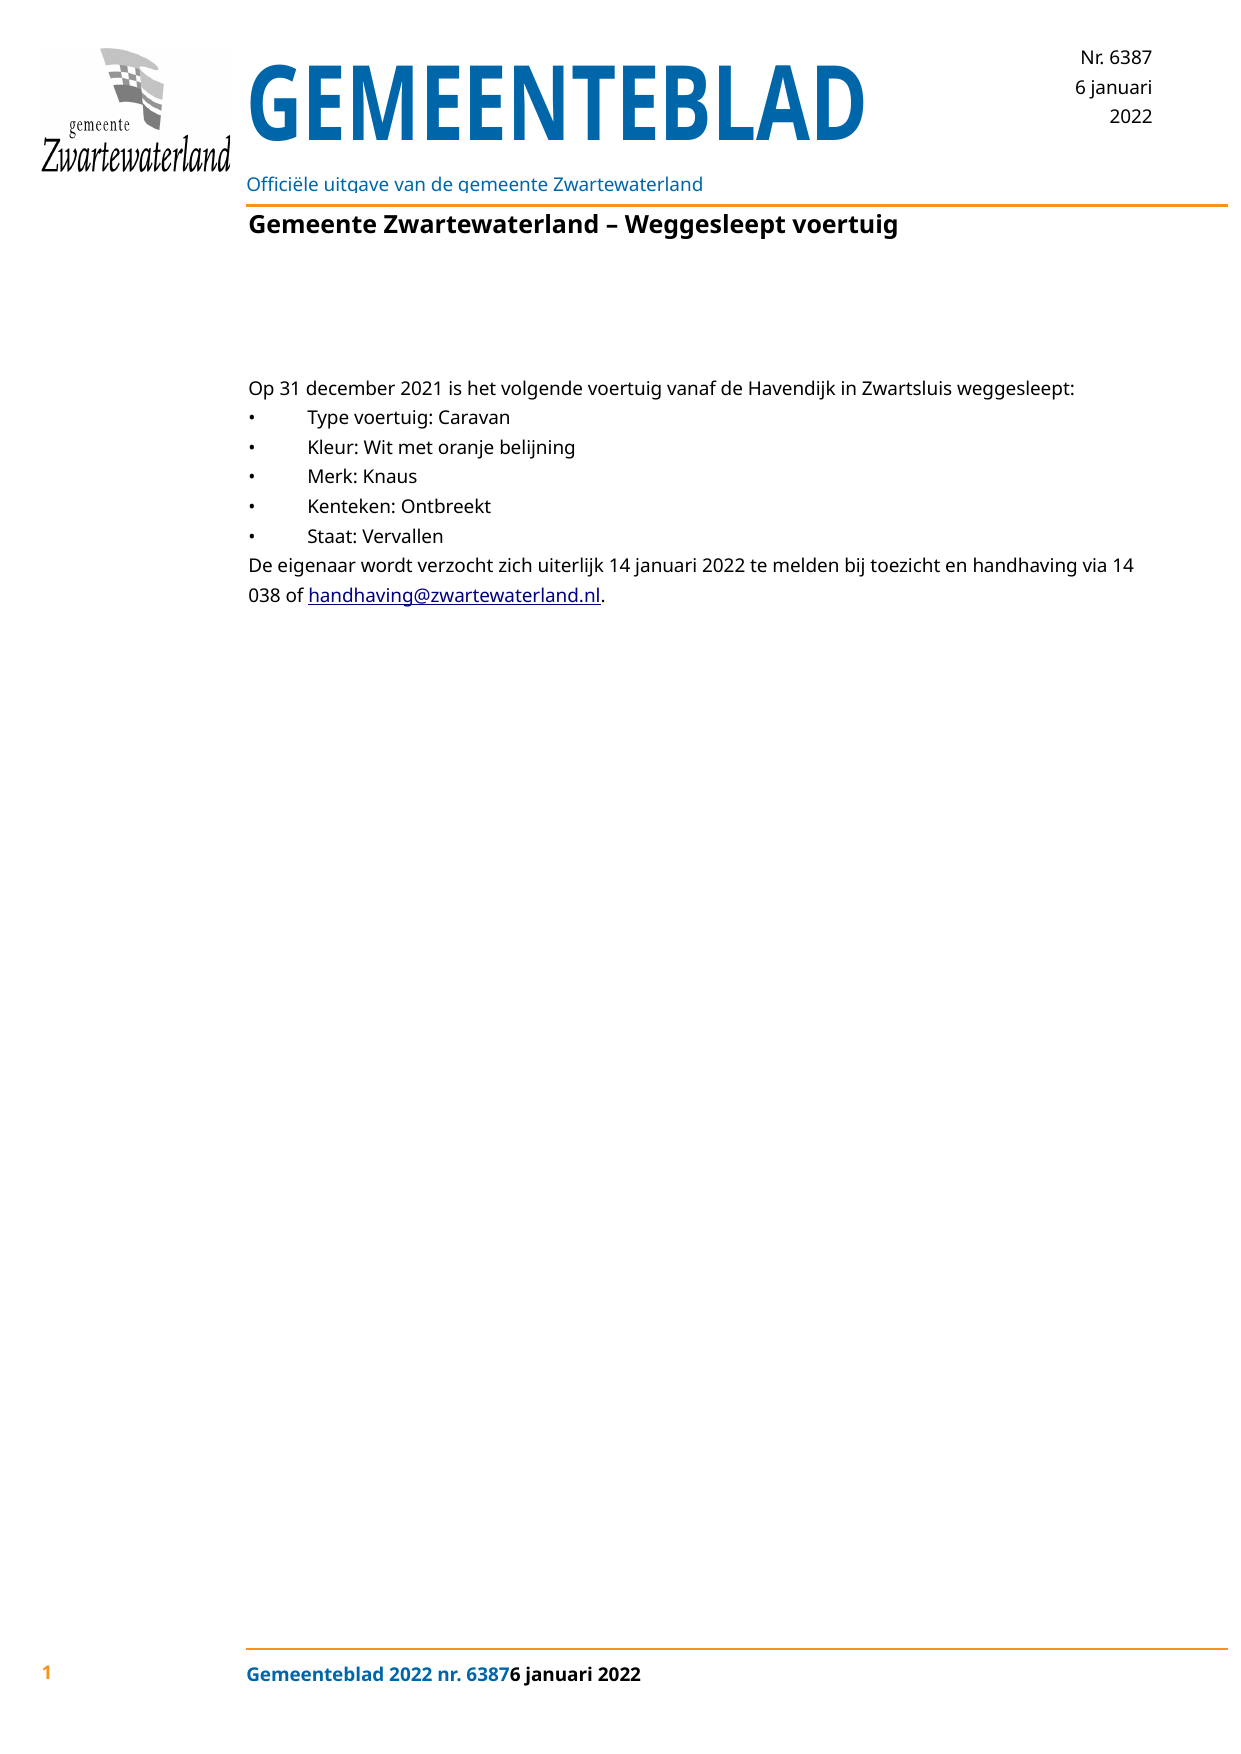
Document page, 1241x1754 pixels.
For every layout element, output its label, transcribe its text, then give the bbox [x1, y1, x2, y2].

list Type voertuig: Caravan [248, 404, 1152, 430]
list Kleur: Wit met oranje belijning [248, 434, 1152, 460]
list Merk: Knaus [248, 464, 1152, 489]
text De eigenaar wordt verzocht zich uiterlijk 14 januari 2022 te melden bij toezicht en handhaving via 14 038 of handhaving@zwartewaterland.nl. [248, 552, 1152, 608]
text Op 31 december 2021 is het volgende voertuig vanaf de Havendijk in Zwartsluis weggesleept: [248, 375, 1152, 401]
text Gemeente Zwartewaterland – Weggesleept voertuig [248, 207, 1152, 241]
list Staat: Vervallen [248, 523, 1152, 548]
picture [41, 47, 231, 172]
list Kenteken: Ontbreekt [248, 493, 1152, 519]
